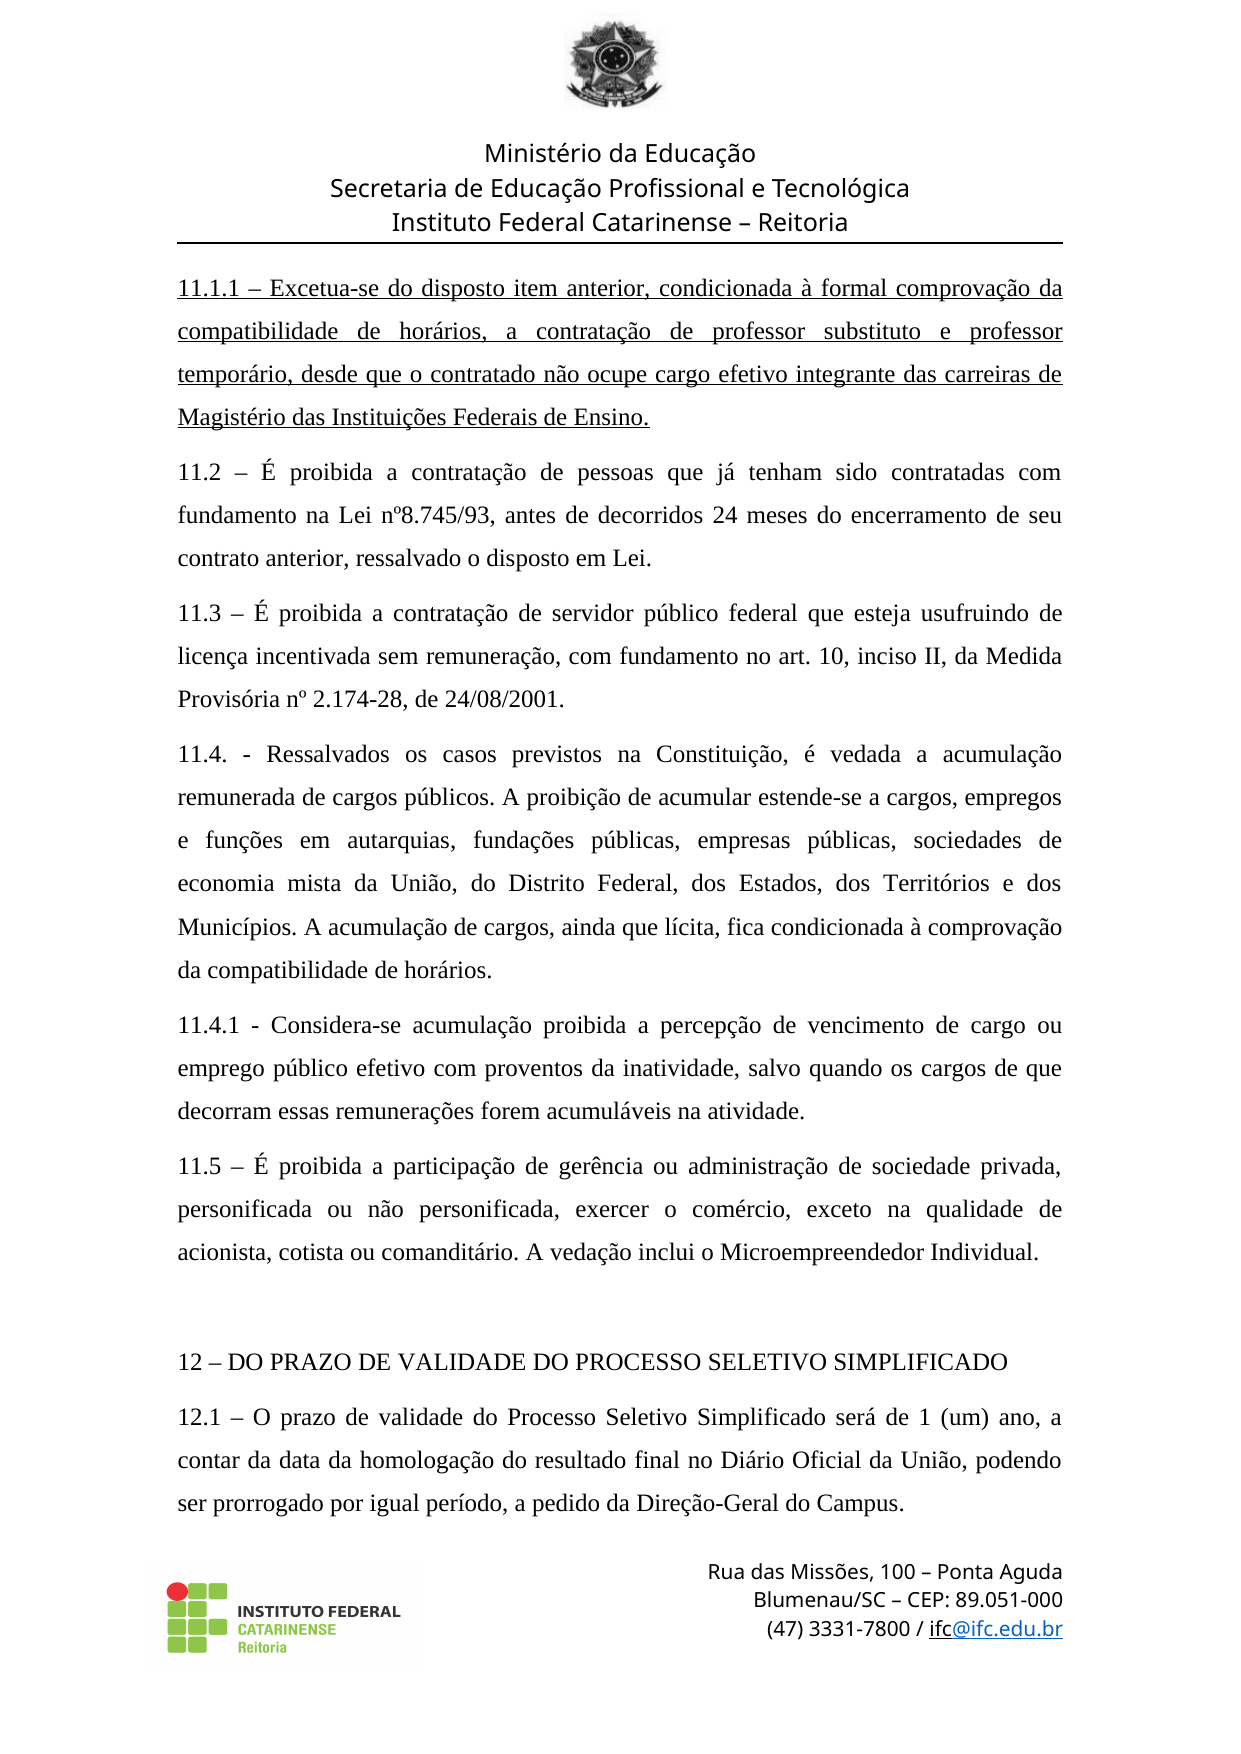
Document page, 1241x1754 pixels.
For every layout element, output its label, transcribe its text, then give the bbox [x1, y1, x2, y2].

text 12.1 – O prazo de validade do Processo Seletivo Simplificado será de 1 (um) ano, a contar da data da homologação do resultado final no Diário Oficial da União, podendo ser prorrogado por igual período, a pedido da Direção-Geral do Campus. [177, 1402, 1063, 1517]
text compatibilidade de horários, a contratação de professor substituto e professor [177, 299, 1063, 341]
text Magistério das Instituições Federais de Ensino. [177, 385, 1063, 431]
text 11.3 – É proibida a contratação de servidor público federal que esteja usufruindo de licença incentivada sem remuneração, com fundamento no art. 10, inciso II, da Medida Provisória nº 2.174-28, de 24/08/2001. [177, 598, 1063, 713]
picture [147, 1563, 421, 1672]
text 11.1.1 – Excetua-se do disposto item anterior, condicionada à formal comprovação da [177, 273, 1063, 298]
text 12 – DO PRAZO DE VALIDADE DO PROCESSO SELETIVO SIMPLIFICADO [177, 1347, 1063, 1376]
text 11.4. - Ressalvados os casos previstos na Constituição, é vedada a acumulação remunerada de cargos públicos. A proibição de acumular estende-se a cargos, empregos e funções em autarquias, fundações públicas, empresas públicas, sociedades de economia mista da União, do Distrito Federal, dos Estados, dos Territórios e dos Municípios. A acumulação de cargos, ainda que lícita, fica condicionada à comprovação da compatibilidade de horários. [177, 739, 1063, 983]
text temporário, desde que o contratado não ocupe cargo efetivo integrante das carreiras de [177, 342, 1063, 384]
text 11.4.1 - Considera-se acumulação proibida a percepção de vencimento de cargo ou emprego público efetivo com proventos da inatividade, salvo quando os cargos de que decorram essas remunerações forem acumuláveis na atividade. [177, 1010, 1063, 1125]
text 11.2 – É proibida a contratação de pessoas que já tenham sido contratadas com fundamento na Lei nº8.745/93, antes de decorridos 24 meses do encerramento de seu contrato anterior, ressalvado o disposto em Lei. [177, 457, 1063, 572]
text 11.5 – É proibida a participação de gerência ou administração de sociedade privada, personificada ou não personificada, exercer o comércio, exceto na qualidade de acionista, cotista ou comanditário. A vedação inclui o Microempreendedor Individual. [177, 1151, 1063, 1266]
